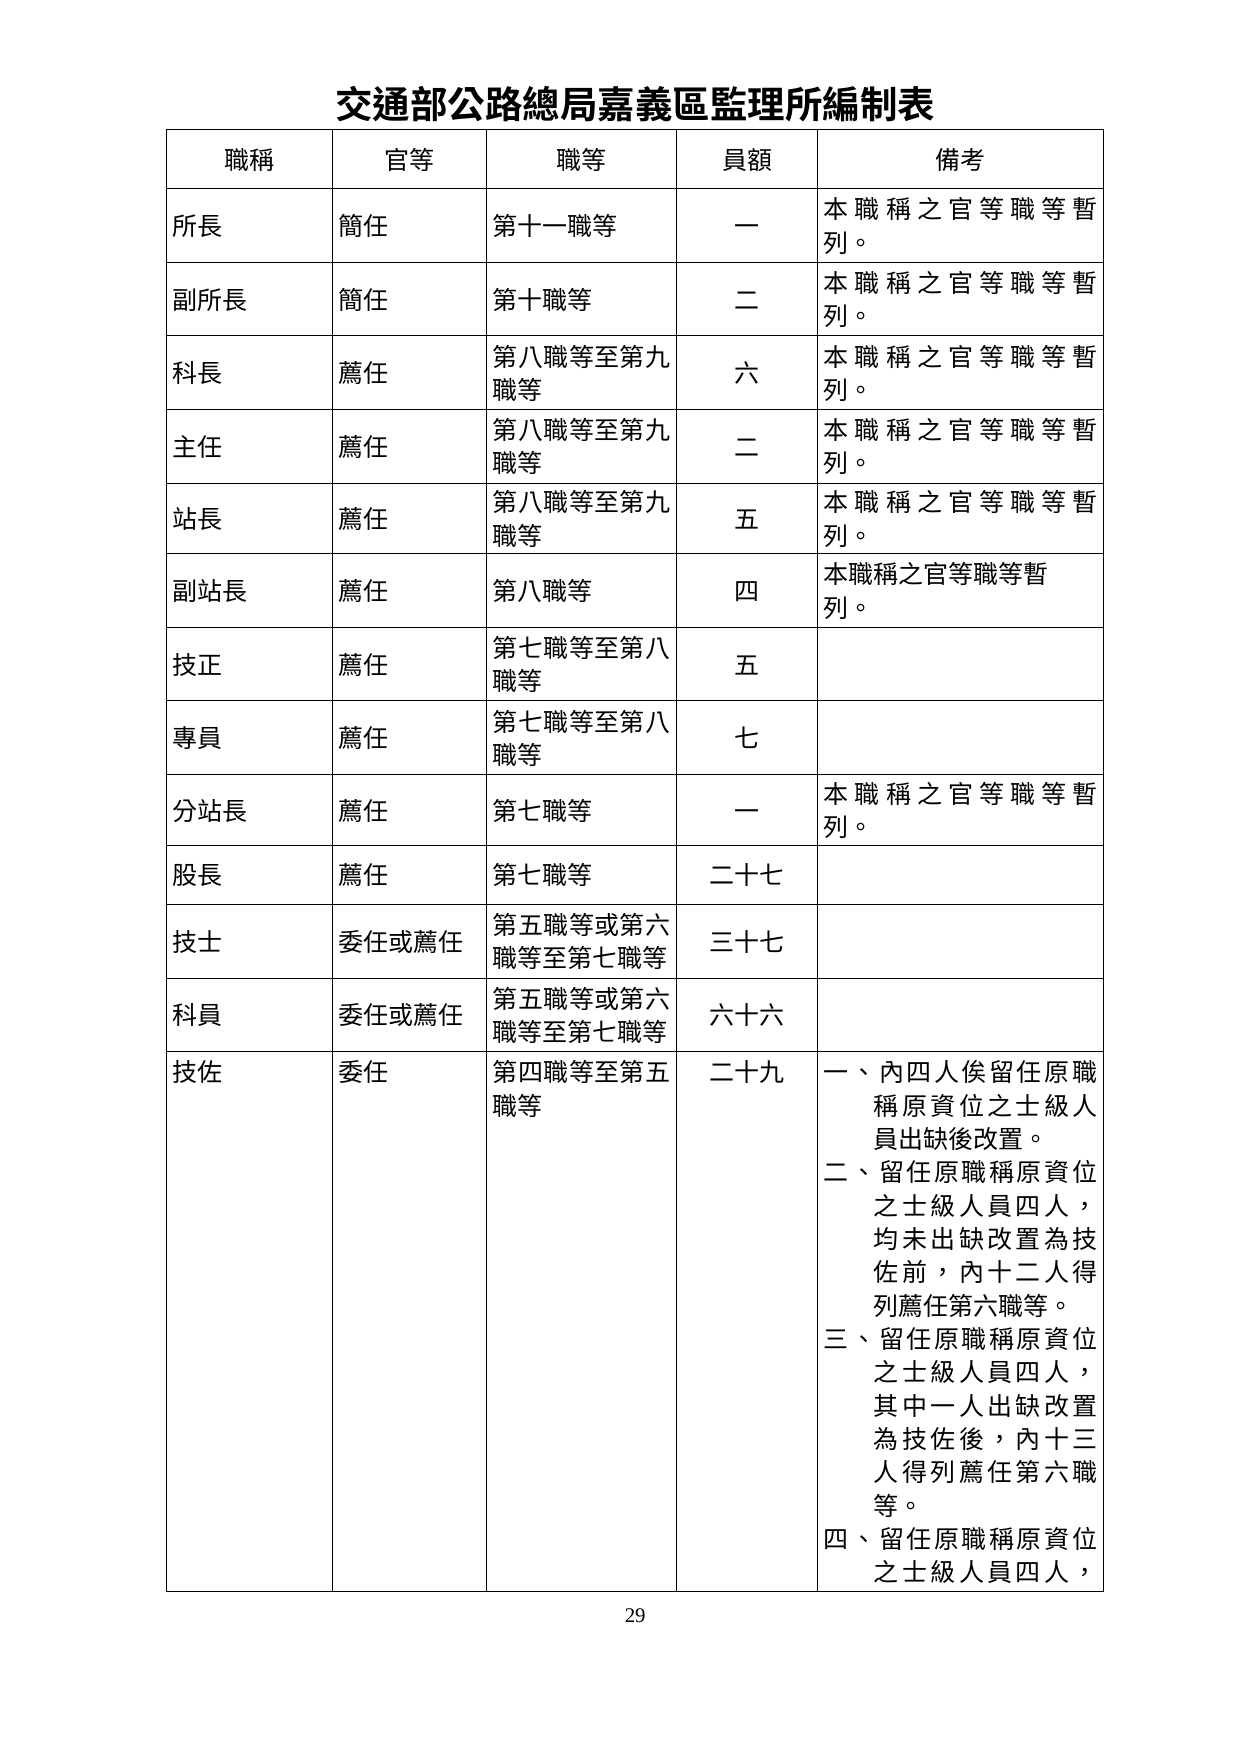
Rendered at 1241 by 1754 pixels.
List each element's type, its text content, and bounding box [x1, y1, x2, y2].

table_cell 簡任 [333, 189, 486, 262]
table_header 備考 [818, 130, 1103, 188]
table_cell 五 [677, 484, 817, 553]
table_cell 薦任 [333, 846, 486, 904]
table_cell 簡任 [333, 263, 486, 335]
table_cell 二 [677, 263, 817, 335]
table_cell 薦任 [333, 628, 486, 700]
table_cell 委任或薦任 [333, 905, 486, 977]
table_cell 第五職等或第六職等至第七職等 [487, 979, 676, 1051]
table_cell 本職稱之官等職等暫列。 [818, 775, 1103, 845]
table_cell 技正 [167, 628, 332, 700]
table_cell 本職稱之官等職等暫列。 [818, 263, 1103, 335]
table_cell 本職稱之官等職等暫列。 [818, 189, 1103, 262]
table_cell 所長 [167, 189, 332, 262]
table_header 員額 [677, 130, 817, 188]
table_cell 第七職等至第八職等 [487, 701, 676, 774]
table_cell 六 [677, 336, 817, 409]
table_cell 本職稱之官等職等暫列。 [818, 484, 1103, 553]
table_cell 站長 [167, 484, 332, 553]
table_cell 股長 [167, 846, 332, 904]
table_cell 本職稱之官等職等暫列。 [818, 336, 1103, 409]
table_cell 四 [677, 554, 817, 627]
table_cell [818, 846, 1103, 904]
table_cell 三十七 [677, 905, 817, 977]
table_cell 七 [677, 701, 817, 774]
table_cell 專員 [167, 701, 332, 774]
table_header 職稱 [167, 130, 332, 188]
table_cell 第七職等至第八職等 [487, 628, 676, 700]
table_cell [818, 905, 1103, 977]
text 交通部公路總局嘉義區監理所編制表 [177, 75, 1092, 129]
table_cell 五 [677, 628, 817, 700]
table_cell 薦任 [333, 410, 486, 482]
table_cell 第八職等至第九職等 [487, 336, 676, 409]
table_cell 分站長 [167, 775, 332, 845]
table_cell 本職稱之官等職等暫列。 [818, 554, 1103, 627]
table_cell 薦任 [333, 775, 486, 845]
table_cell 委任或薦任 [333, 979, 486, 1051]
table_cell 一 [677, 775, 817, 845]
table_cell 一、內四人俟留任原職稱原資位之士級人員出缺後改置。 二、留任原職稱原資位之士級人員四人，均未出缺改置為技佐前，內十二人得列薦任第六職等。 三、留任原職稱原資位之士級人員四人，其中一人出缺改置為技佐後，內十三人得列薦任第六職等。 四、留任原職稱原資位之士級人員四人， [818, 1052, 1103, 1591]
table_cell [818, 979, 1103, 1051]
table_header 職等 [487, 130, 676, 188]
table_cell 第七職等 [487, 846, 676, 904]
table_header 官等 [333, 130, 486, 188]
table_cell 副站長 [167, 554, 332, 627]
table_cell 薦任 [333, 701, 486, 774]
table_cell [818, 701, 1103, 774]
table_cell 第四職等至第五職等 [487, 1052, 676, 1591]
table_cell 科員 [167, 979, 332, 1051]
table_cell 委任 [333, 1052, 486, 1591]
table_cell 六十六 [677, 979, 817, 1051]
table_cell 薦任 [333, 554, 486, 627]
table_cell 第八職等至第九職等 [487, 410, 676, 482]
table_cell 薦任 [333, 336, 486, 409]
table_cell 主任 [167, 410, 332, 482]
table_cell 第七職等 [487, 775, 676, 845]
table_cell 第八職等 [487, 554, 676, 627]
table_cell 第八職等至第九職等 [487, 484, 676, 553]
table_cell 二十七 [677, 846, 817, 904]
table_cell 第十職等 [487, 263, 676, 335]
table_cell [818, 628, 1103, 700]
table_cell 一 [677, 189, 817, 262]
table_cell 第十一職等 [487, 189, 676, 262]
table_cell 第五職等或第六職等至第七職等 [487, 905, 676, 977]
table_cell 二 [677, 410, 817, 482]
table_cell 二十九 [677, 1052, 817, 1591]
table_cell 薦任 [333, 484, 486, 553]
table_cell 技佐 [167, 1052, 332, 1591]
table_cell 技士 [167, 905, 332, 977]
table_cell 本職稱之官等職等暫列。 [818, 410, 1103, 482]
table_cell 副所長 [167, 263, 332, 335]
table_cell 科長 [167, 336, 332, 409]
